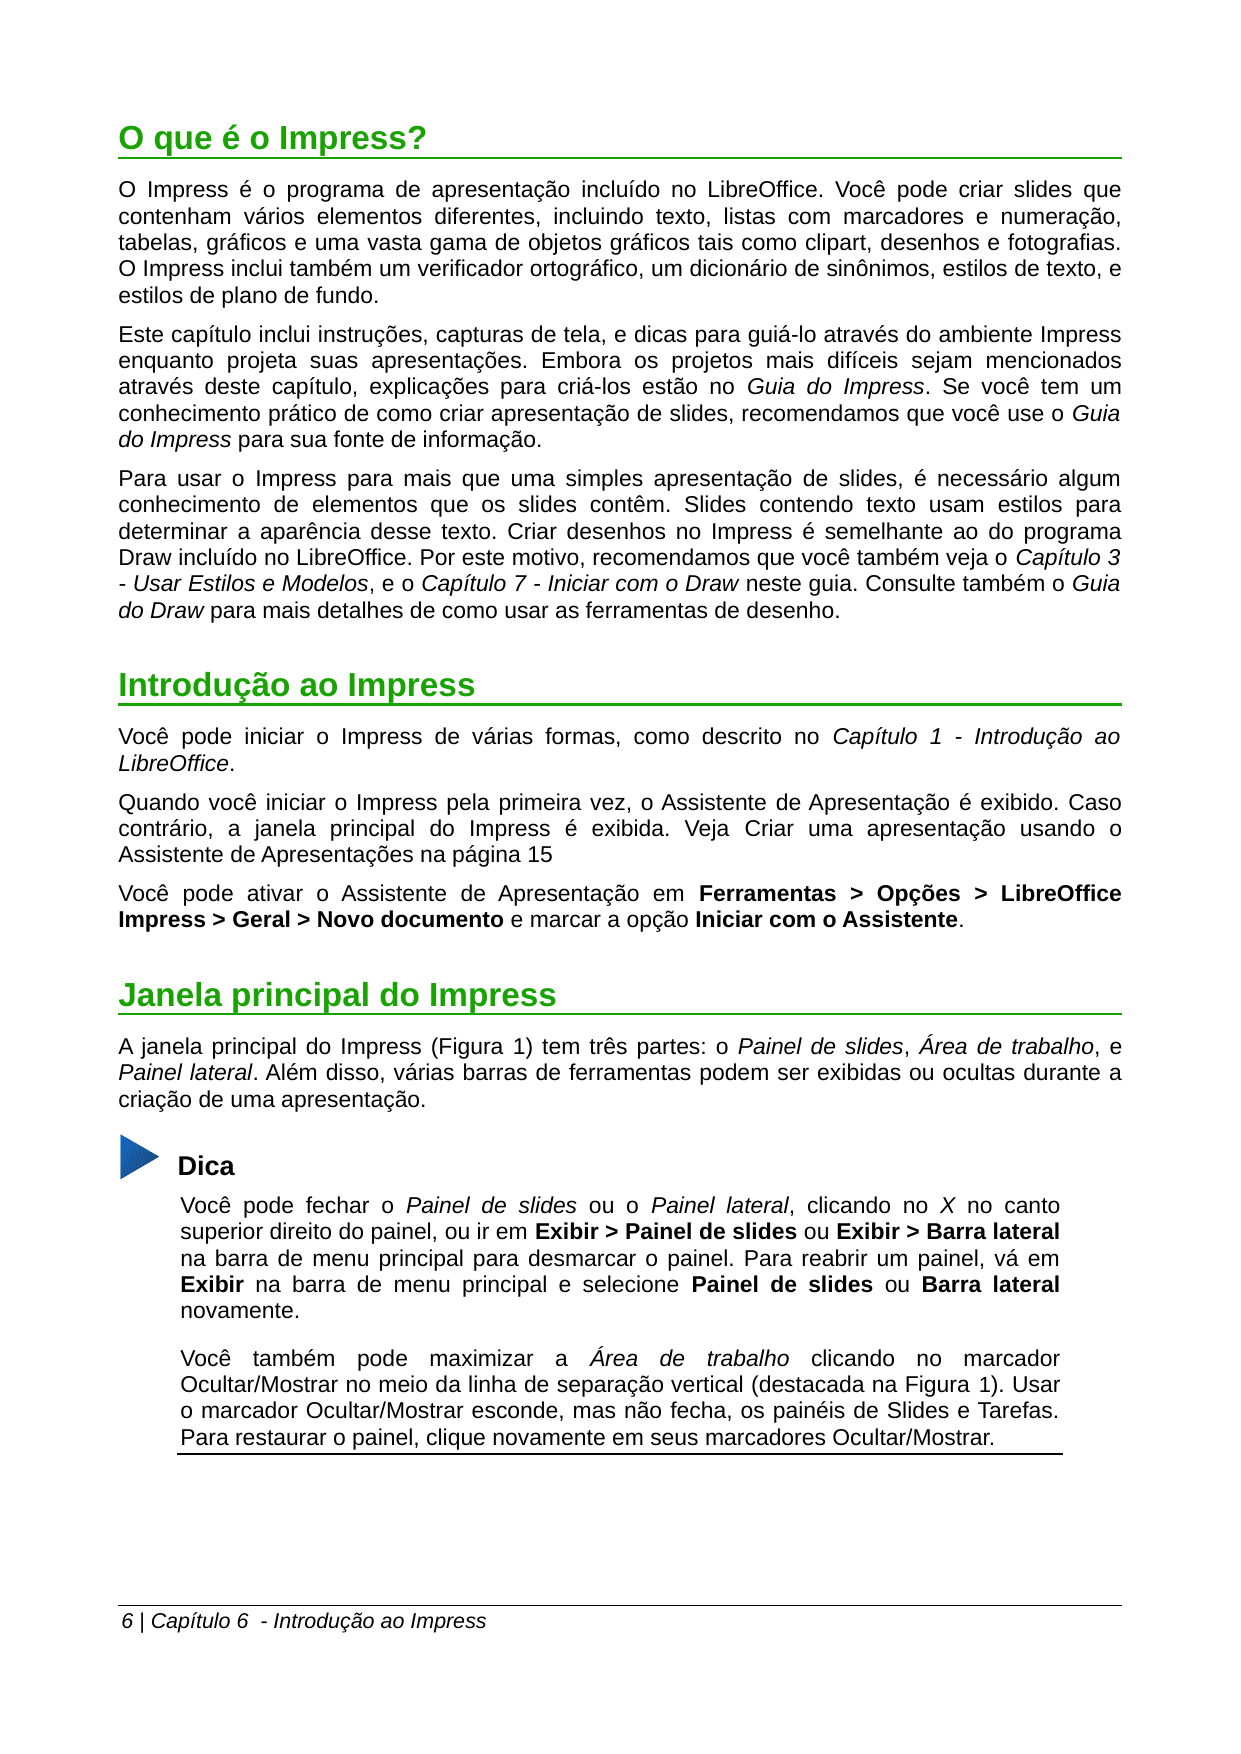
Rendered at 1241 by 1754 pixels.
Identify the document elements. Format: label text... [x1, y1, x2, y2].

text Você pode fechar o Painel de slides ou o Painel lateral, clicando no X no canto superior direito do painel, ou ir em Exibir > Painel de slides ou Exibir > Barra lateral na barra de menu principal para desmarcar o painel. Para reabrir um painel, vá em Exibir na barra de menu principal e selecione Painel de slides ou Barra lateral novamente. [177, 1189, 1063, 1324]
text O Impress é o programa de apresentação incluído no LibreOffice. Você pode criar slides que contenham vários elementos diferentes, incluindo texto, listas com marcadores e numeração, tabelas, gráficos e uma vasta gama de objetos gráficos tais como clipart, desenhos e fotografias. O Impress inclui também um verificador ortográfico, um dicionário de sinônimos, estilos de texto, e estilos de plano de fundo. [118, 176, 1122, 308]
subtitle Introdução ao Impress [118, 665, 1122, 703]
subtitle O que é o Impress? [118, 118, 1122, 157]
text Você pode ativar o Assistente de Apresentação em Ferramentas > Opções > LibreOffice Impress > Geral > Novo documento e marcar a opção Iniciar com o Assistente. [118, 880, 1122, 933]
text Este capítulo inclui instruções, capturas de tela, e dicas para guiá-lo através do ambiente Impress enquanto projeta suas apresentações. Embora os projetos mais difíceis sejam mencionados através deste capítulo, explicações para criá-los estão no Guia do Impress. Se você tem um conhecimento prático de como criar apresentação de slides, recomendamos que você use o Guia do Impress para sua fonte de informação. [118, 321, 1122, 452]
text Para usar o Impress para mais que uma simples apresentação de slides, é necessário algum conhecimento de elementos que os slides contêm. Slides contendo texto usam estilos para determinar a aparência desse texto. Criar desenhos no Impress é semelhante ao do programa Draw incluído no LibreOffice. Por este motivo, recomendamos que você também veja o Capítulo 3 - Usar Estilos e Modelos, e o Capítulo 7 - Iniciar com o Draw neste guia. Consulte também o Guia do Draw para mais detalhes de como usar as ferramentas de desenho. [118, 465, 1122, 623]
list Quando você iniciar o Impress pela primeira vez, o Assistente de Apresentação é exibido. Caso contrário, a janela principal do Impress é exibida. Veja Criar uma apresentação usando o Assistente de Apresentações na página 15 [118, 788, 1122, 867]
list Você pode iniciar o Impress de várias formas, como descrito no Capítulo 1 - Introdução ao LibreOffice. [118, 723, 1122, 776]
subtitle Dica [118, 1132, 1122, 1181]
subtitle Janela principal do Impress [118, 975, 1122, 1013]
text A janela principal do Impress (Figura 1) tem três partes: o Painel de slides, Área de trabalho, e Painel lateral. Além disso, várias barras de ferramentas podem ser exibidas ou ocultas durante a criação de uma apresentação. [118, 1033, 1122, 1112]
text Você também pode maximizar a Área de trabalho clicando no marcador Ocultar/Mostrar no meio da linha de separação vertical (destacada na Figura 1). Usar o marcador Ocultar/Mostrar esconde, mas não fecha, os painéis de Slides e Tarefas. Para restaurar o painel, clique novamente em seus marcadores Ocultar/Mostrar. [177, 1342, 1063, 1453]
